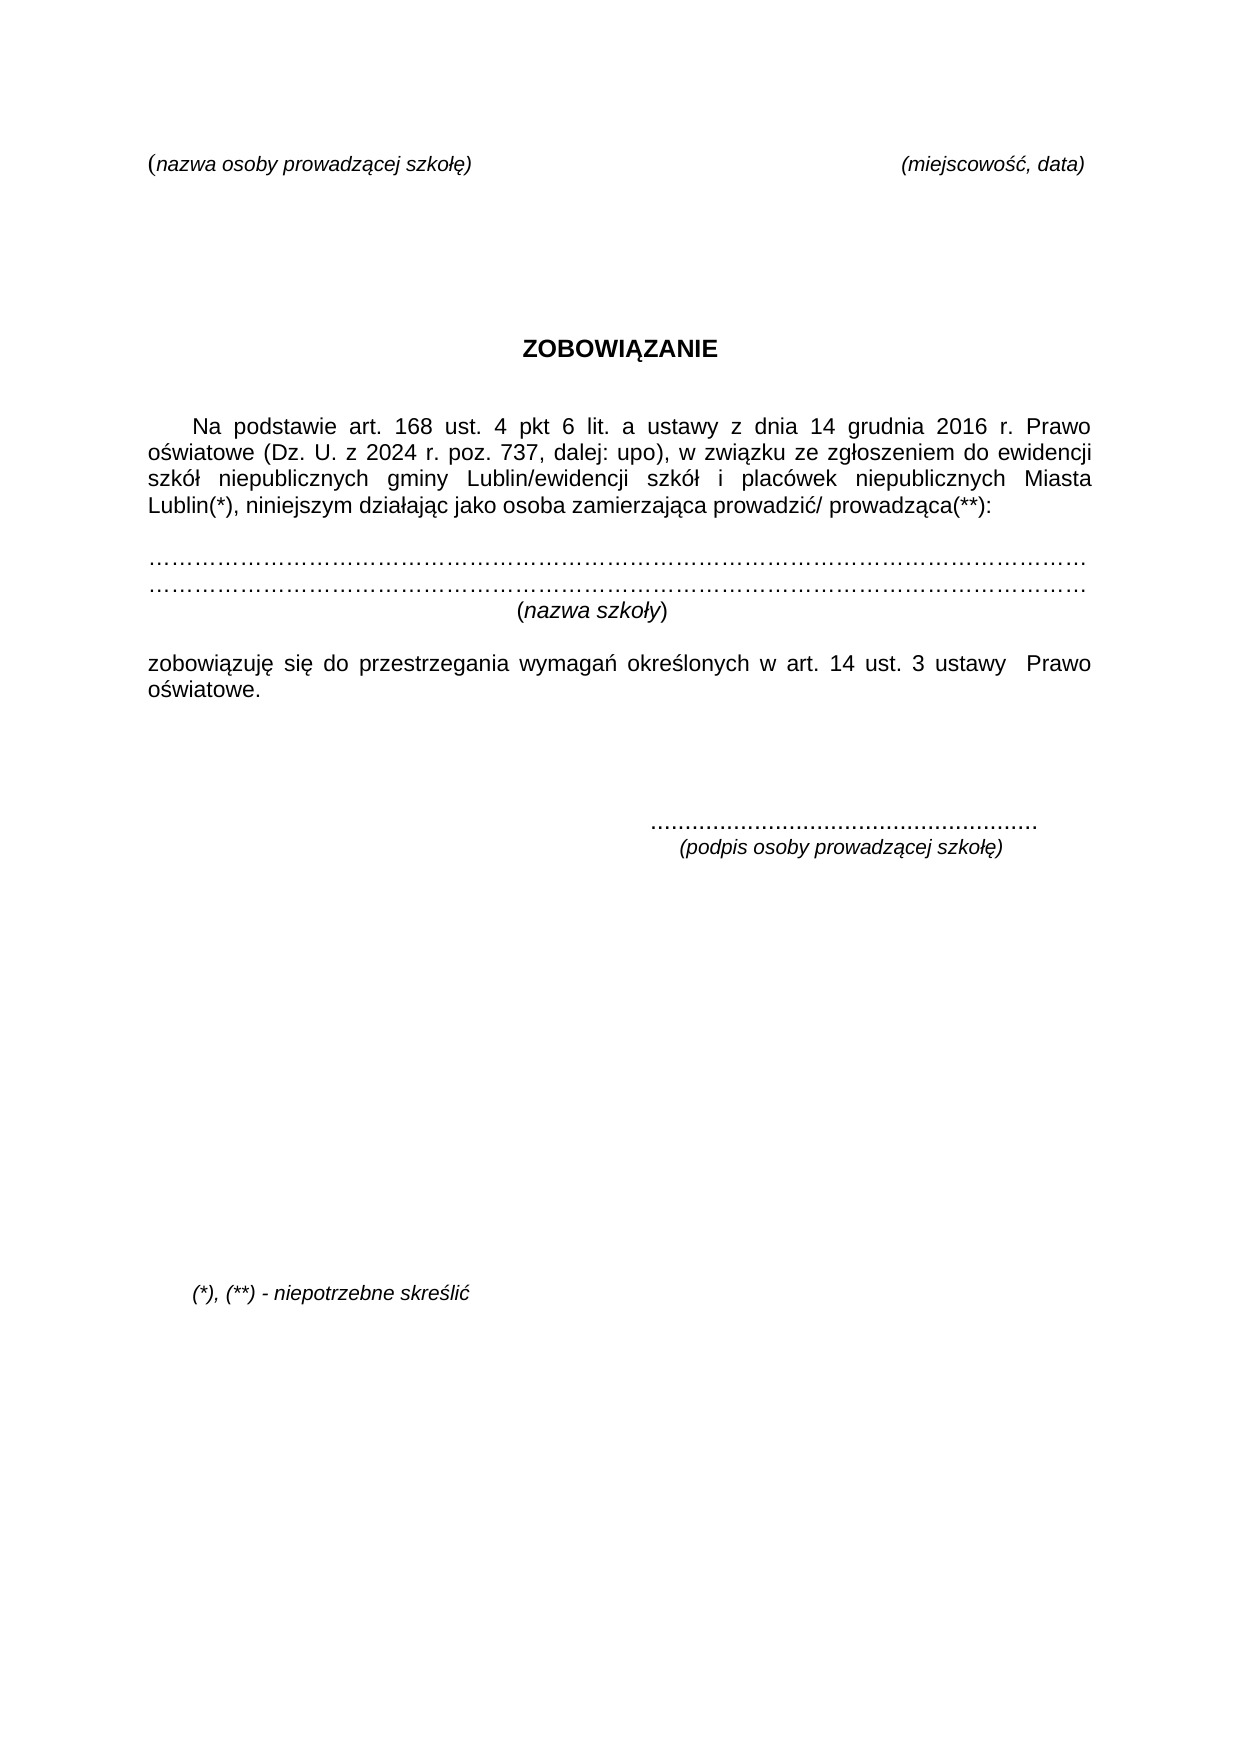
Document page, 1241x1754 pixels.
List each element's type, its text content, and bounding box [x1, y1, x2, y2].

text (nazwa osoby prowadzącej szkołę) (miejscowość, data) [148, 148, 1093, 176]
text ZOBOWIĄZANIE [148, 334, 1093, 363]
text (*), (**) - niepotrzebne skreślić [148, 1281, 1093, 1305]
text ........................................................ [650, 806, 1093, 835]
text Na podstawie art. 168 ust. 4 pkt 6 lit. a ustawy z dnia 14 grudnia 2016 r. Prawo oświatowe (Dz. U. z 2024 r. poz. 737, dalej: upo), w związku ze zgłoszeniem do ewidencji szkół niepublicznych gminy Lublin/ewidencji szkół i placówek niepublicznych Miasta Lublin(*), niniejszym działając jako osoba zamierzająca prowadzić/ prowadząca(**): ………………………………………………………………………………………………………………………………………………………………………………………………………………………… (nazwa szkoły) zobowiązuję się do przestrzegania wymagań określonych w art. 14 ust. 3 ustawy Prawo oświatowe. [148, 413, 1093, 702]
text (podpis osoby prowadzącej szkołę) [679, 835, 1093, 859]
